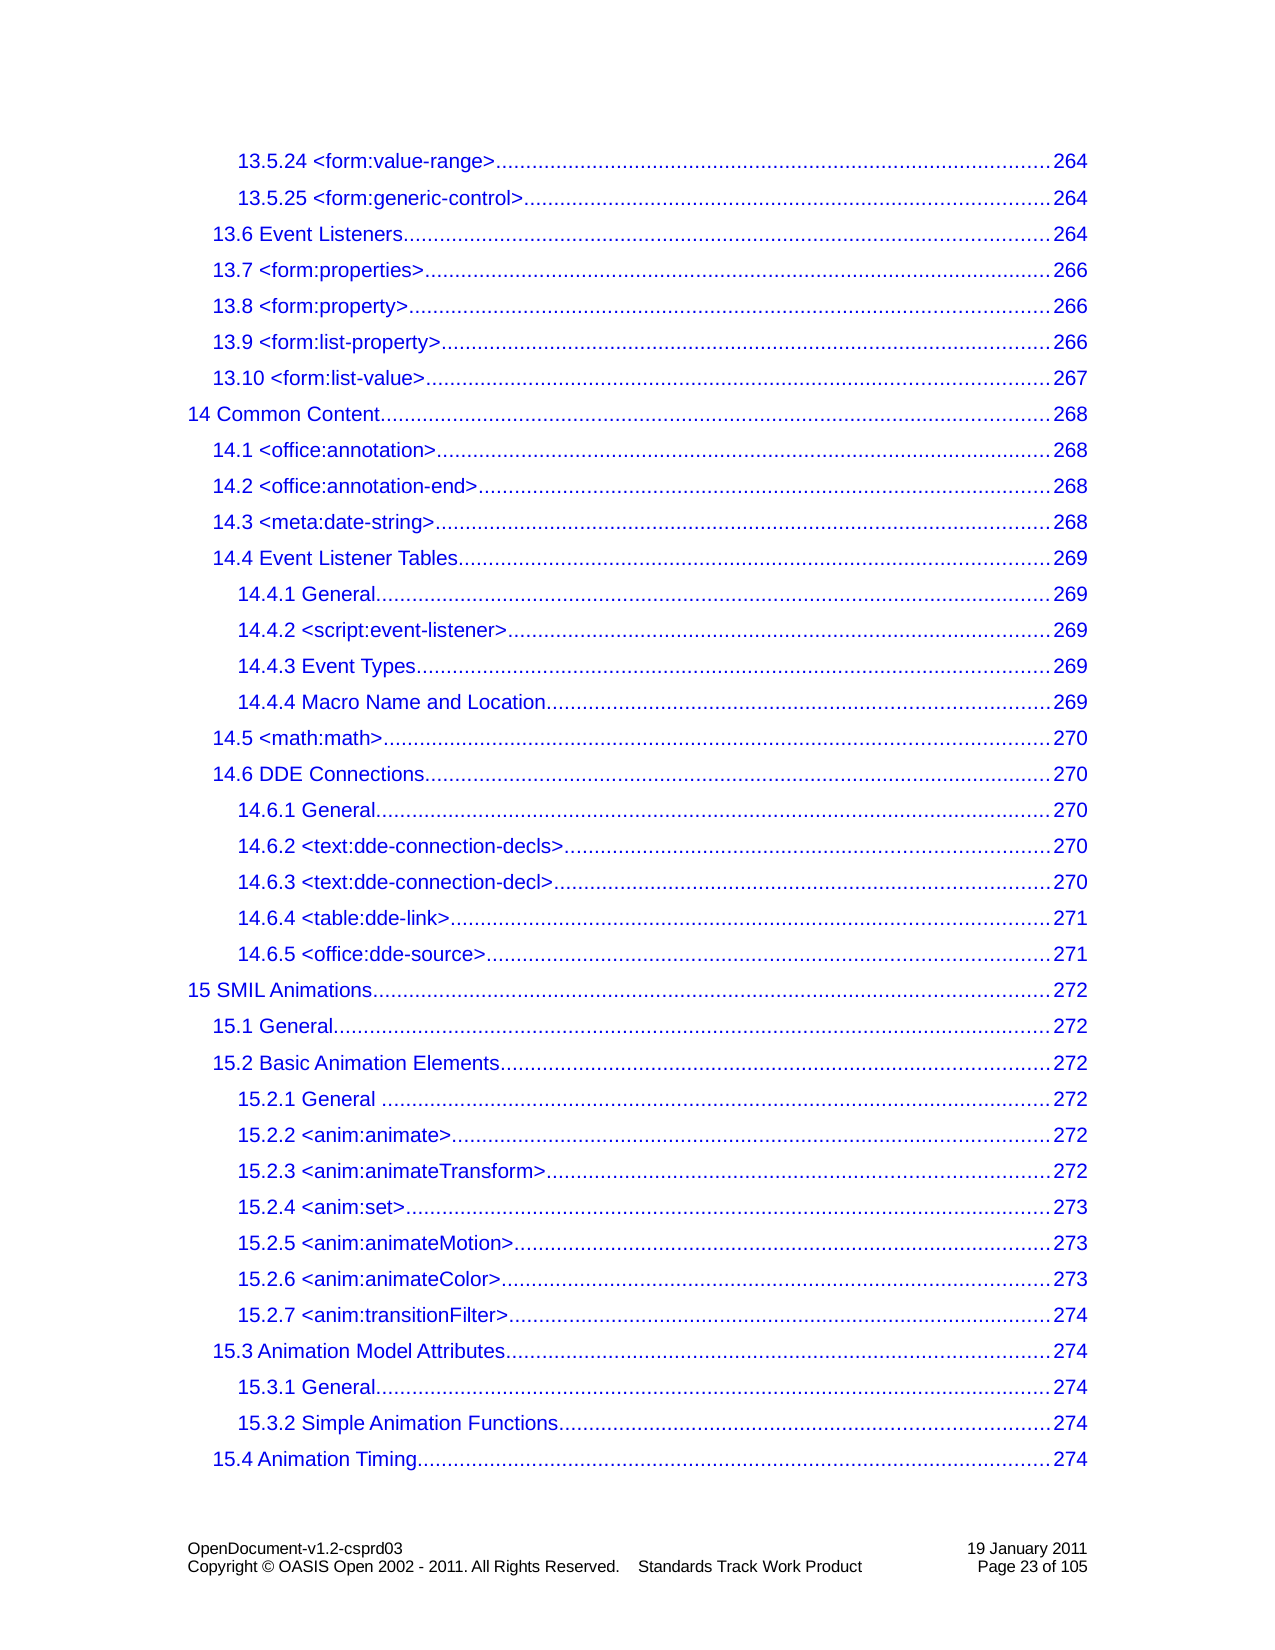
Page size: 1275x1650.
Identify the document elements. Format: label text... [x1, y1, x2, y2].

text 14.6.3 <text:dde-connection-decl> 270 [237, 871, 1088, 894]
text 15.2.1 General 272 [237, 1087, 1088, 1111]
text 15.3 Animation Model Attributes 274 [212, 1339, 1088, 1363]
text 15.2.7 <anim:transitionFilter> 274 [237, 1303, 1088, 1327]
text 13.9 <form:list-property> 266 [212, 330, 1088, 354]
text 13.5.24 <form:value-range> 264 [237, 150, 1088, 173]
text 15.3.1 General 274 [237, 1375, 1088, 1399]
text 14.4.1 General 269 [237, 582, 1088, 606]
text 14.4 Event Listener Tables 269 [212, 546, 1088, 570]
text 15 SMIL Animations 272 [187, 979, 1088, 1002]
text 14.5 <math:math> 270 [212, 727, 1088, 750]
text 14.6.4 <table:dde-link> 271 [237, 907, 1088, 930]
text 15.2.6 <anim:animateColor> 273 [237, 1267, 1088, 1291]
text 14.6 DDE Connections 270 [212, 763, 1088, 786]
text 15.2.2 <anim:animate> 272 [237, 1123, 1088, 1147]
text 14.4.4 Macro Name and Location 269 [237, 691, 1088, 714]
text 15.4 Animation Timing 274 [212, 1447, 1088, 1471]
text 14.2 <office:annotation-end> 268 [212, 474, 1088, 498]
text 15.2.4 <anim:set> 273 [237, 1195, 1088, 1219]
text 15.2.3 <anim:animateTransform> 272 [237, 1159, 1088, 1183]
text 13.5.25 <form:generic-control> 264 [237, 186, 1088, 209]
text 14.4.3 Event Types 269 [237, 654, 1088, 678]
text 15.2 Basic Animation Elements 272 [212, 1051, 1088, 1074]
text 14.1 <office:annotation> 268 [212, 438, 1088, 462]
text 13.7 <form:properties> 266 [212, 258, 1088, 282]
text 15.2.5 <anim:animateMotion> 273 [237, 1231, 1088, 1255]
text 13.6 Event Listeners 264 [212, 222, 1088, 246]
text 13.10 <form:list-value> 267 [212, 366, 1088, 390]
text 14.3 <meta:date-string> 268 [212, 510, 1088, 534]
text 15.3.2 Simple Animation Functions 274 [237, 1411, 1088, 1435]
text 14.6.5 <office:dde-source> 271 [237, 943, 1088, 966]
text 15.1 General 272 [212, 1015, 1088, 1038]
text 14.6.1 General 270 [237, 799, 1088, 822]
text 14.6.2 <text:dde-connection-decls> 270 [237, 835, 1088, 858]
text 14.4.2 <script:event-listener> 269 [237, 618, 1088, 642]
text 13.8 <form:property> 266 [212, 294, 1088, 318]
text 14 Common Content 268 [187, 402, 1088, 426]
